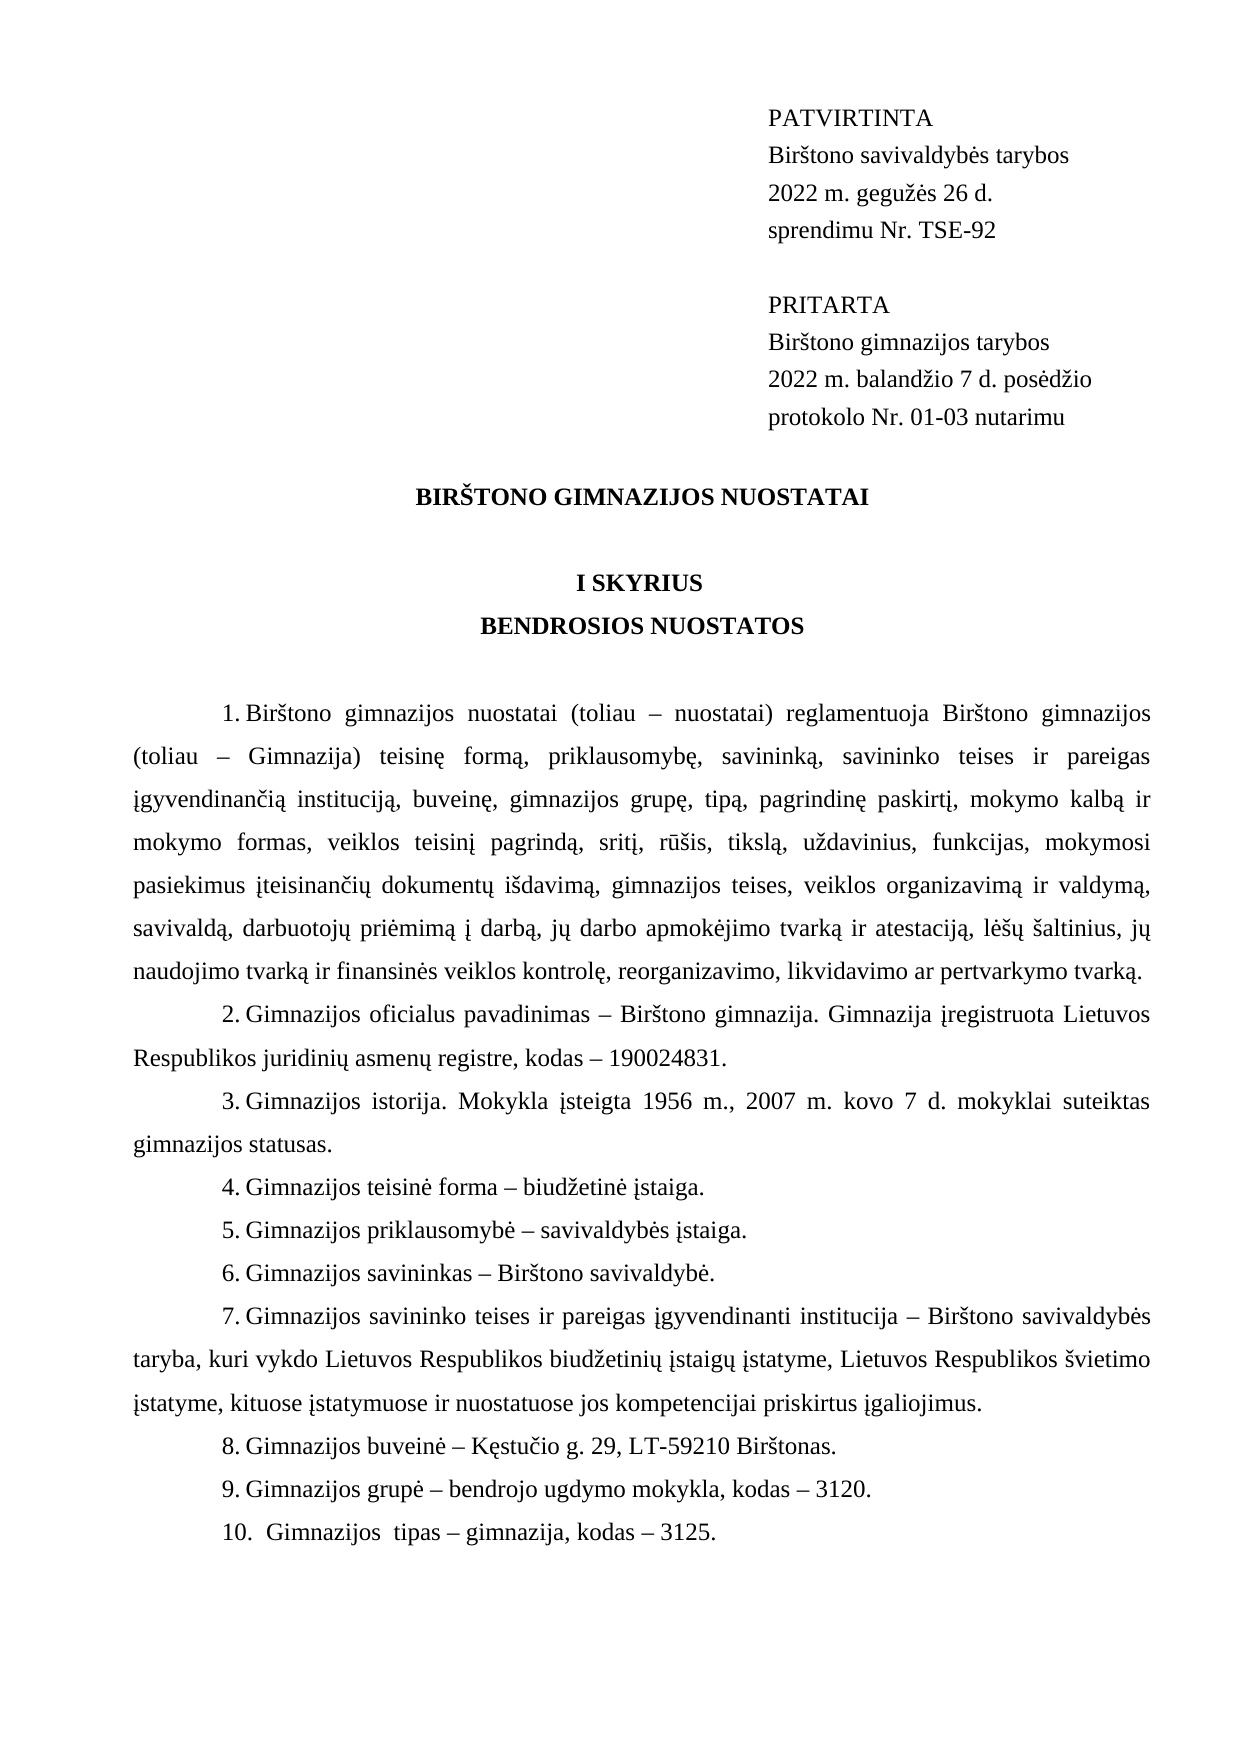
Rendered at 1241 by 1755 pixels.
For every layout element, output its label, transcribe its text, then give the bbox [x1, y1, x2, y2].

text 10. Gimnazijos tipas – gimnazija, kodas – 3125. [133, 1517, 1152, 1546]
text BENDROSIOS NUOSTATOS [133, 611, 1152, 640]
text 2022 m. gegužės 26 d. [768, 178, 1152, 207]
text 1. Birštono gimnazijos nuostatai (toliau – nuostatai) reglamentuoja Birštono gimnazijos (toliau – Gimnazija) teisinę formą, priklausomybę, savininką, savininko teises ir pareigas įgyvendinančią instituciją, buveinę, gimnazijos grupę, tipą, pagrindinę paskirtį, mokymo kalbą ir mokymo formas, veiklos teisinį pagrindą, sritį, rūšis, tikslą, uždavinius, funkcijas, mokymosi pasiekimus įteisinančių dokumentų išdavimą, gimnazijos teises, veiklos organizavimą ir valdymą, savivaldą, darbuotojų priėmimą į darbą, jų darbo apmokėjimo tvarką ir atestaciją, lėšų šaltinius, jų naudojimo tvarką ir finansinės veiklos kontrolę, reorganizavimo, likvidavimo ar pertvarkymo tvarką. [133, 698, 1152, 985]
text 6. Gimnazijos savininkas – Birštono savivaldybė. [133, 1258, 1152, 1287]
text PRITARTA [768, 290, 1152, 318]
text 3. Gimnazijos istorija. Mokykla įsteigta 1956 m., 2007 m. kovo 7 d. mokyklai suteiktas gimnazijos statusas. [133, 1086, 1152, 1158]
text PATVIRTINTA [768, 103, 1152, 132]
text 5. Gimnazijos priklausomybė – savivaldybės įstaiga. [133, 1215, 1152, 1244]
text I SKYRIUS [133, 568, 1152, 597]
text 2022 m. balandžio 7 d. posėdžio [768, 364, 1152, 393]
text Birštono savivaldybės tarybos [768, 141, 1152, 169]
text 8. Gimnazijos buveinė – Kęstučio g. 29, LT-59210 Birštonas. [133, 1431, 1152, 1459]
text 9. Gimnazijos grupė – bendrojo ugdymo mokykla, kodas – 3120. [133, 1474, 1152, 1503]
text 2. Gimnazijos oficialus pavadinimas – Birštono gimnazija. Gimnazija įregistruota Lietuvos Respublikos juridinių asmenų registre, kodas – 190024831. [133, 999, 1152, 1071]
text 7. Gimnazijos savininko teises ir pareigas įgyvendinanti institucija – Birštono savivaldybės taryba, kuri vykdo Lietuvos Respublikos biudžetinių įstaigų įstatyme, Lietuvos Respublikos švietimo įstatyme, kituose įstatymuose ir nuostatuose jos kompetencijai priskirtus įgaliojimus. [133, 1301, 1152, 1416]
text sprendimu Nr. TSE-92 [768, 215, 1152, 244]
text BIRŠTONO GIMNAZIJOS NUOSTATAI [133, 482, 1152, 511]
text protokolo Nr. 01-03 nutarimu [768, 402, 1152, 430]
text Birštono gimnazijos tarybos [768, 327, 1152, 356]
text 4. Gimnazijos teisinė forma – biudžetinė įstaiga. [133, 1172, 1152, 1201]
